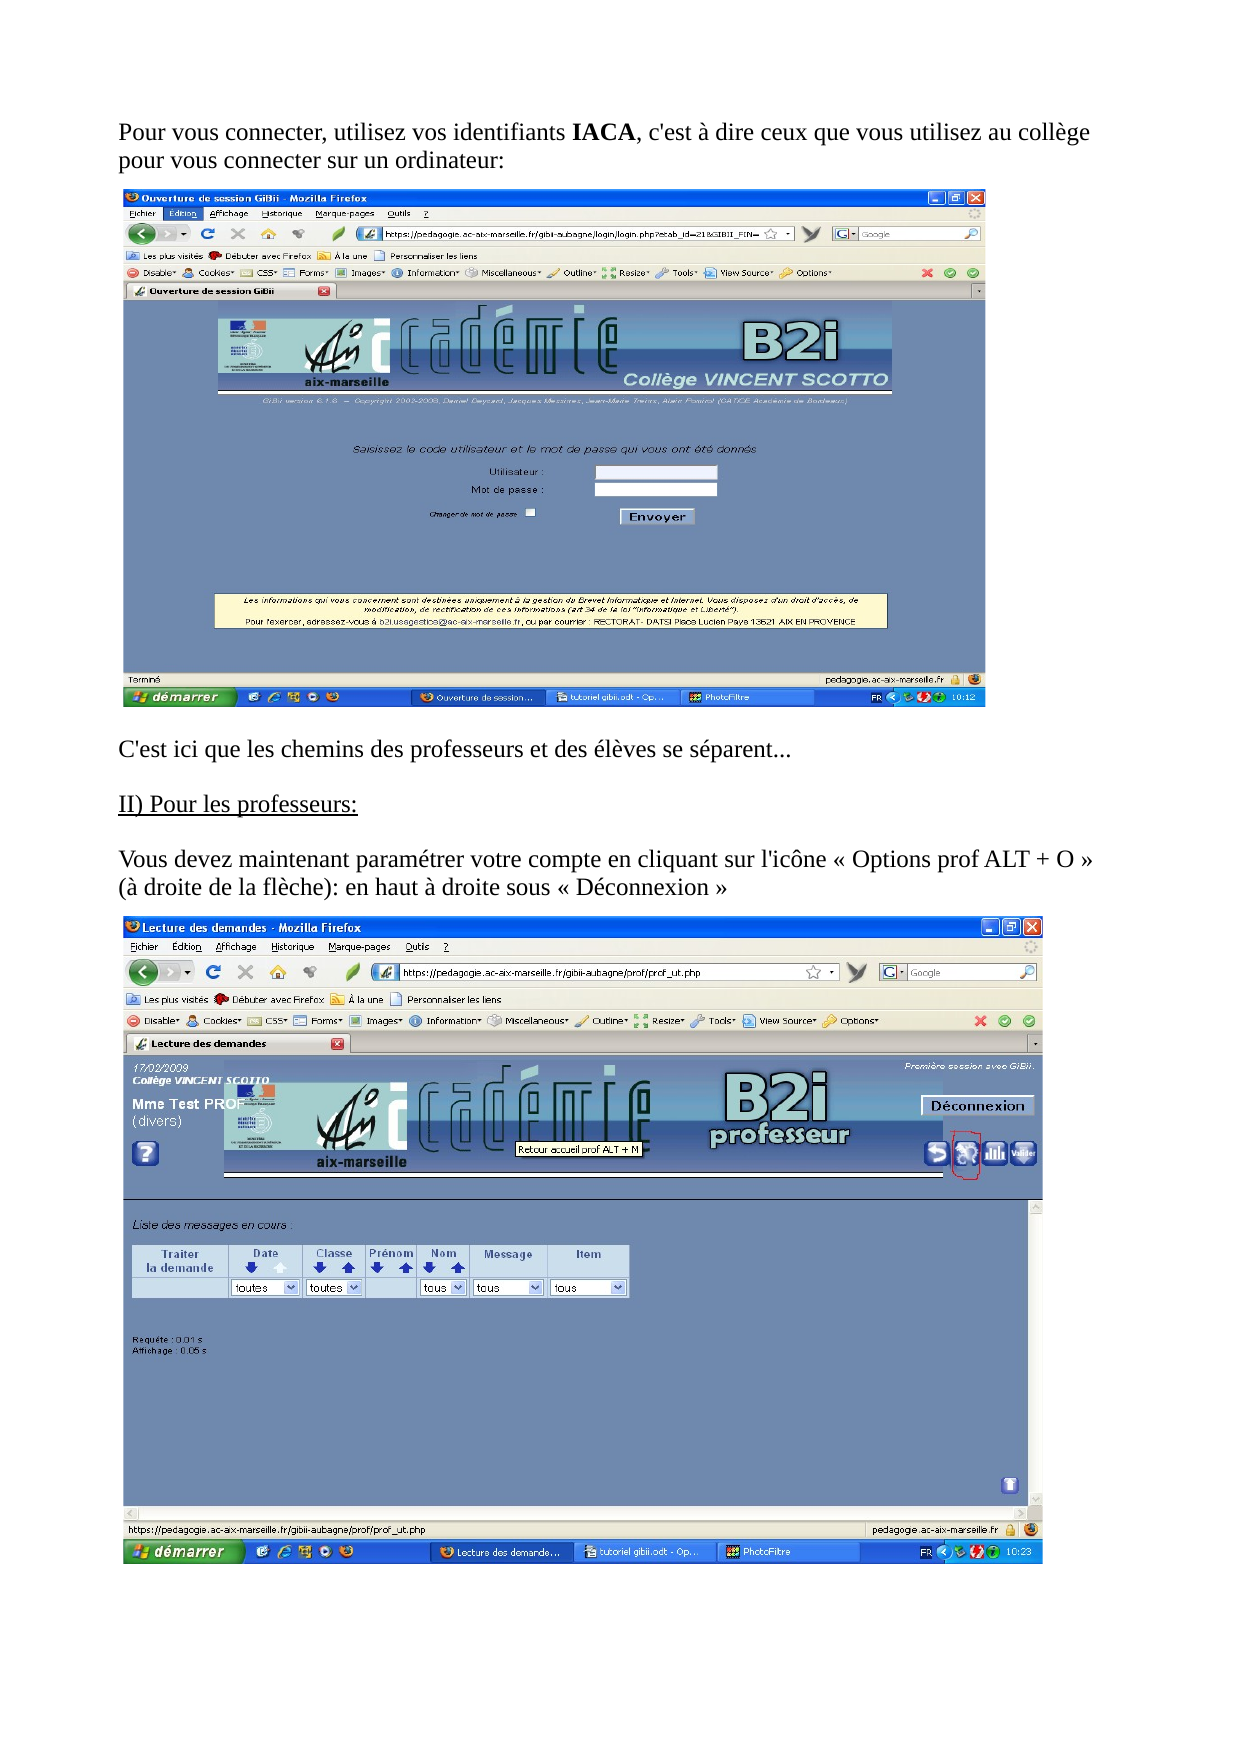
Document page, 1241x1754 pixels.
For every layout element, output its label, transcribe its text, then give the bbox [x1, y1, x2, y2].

text Vous devez maintenant paramétrer votre compte en cliquant sur l'icône « Options prof ALT + O » (à droite de la flèche): en haut à droite sous « Déconnexion » [118, 846, 1122, 901]
text Pour vous connecter, utilisez vos identifiants IACA, c'est à dire ceux que vous utilisez au collège pour vous connecter sur un ordinateur: [118, 118, 1122, 173]
picture [123, 916, 1043, 1564]
text II) Pour les professeurs: [118, 790, 1122, 818]
text C'est ici que les chemins des professeurs et des élèves se séparent... [118, 735, 1122, 762]
picture [123, 189, 986, 707]
